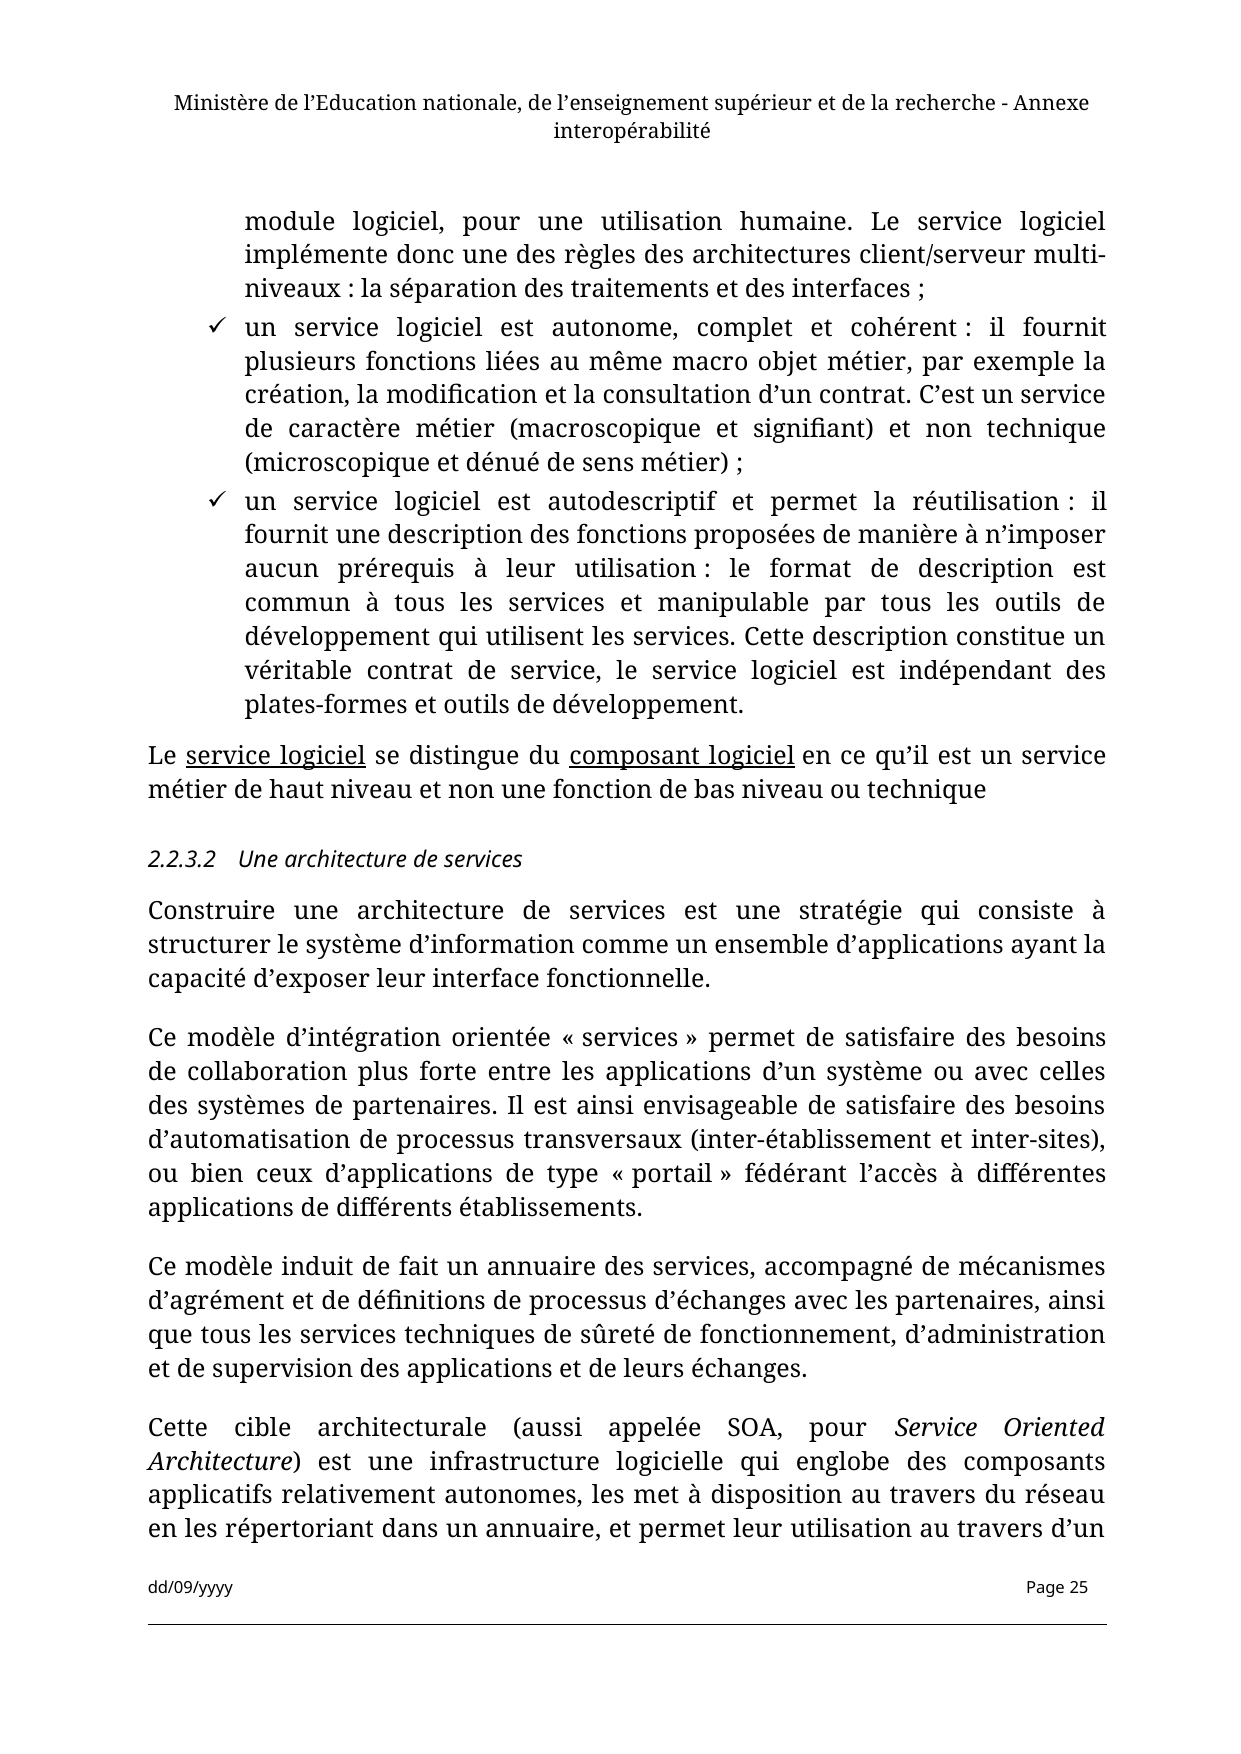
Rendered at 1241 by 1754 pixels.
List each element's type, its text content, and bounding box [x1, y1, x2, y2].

subtitle Une architecture de services [148, 843, 1107, 874]
text Ce modèle d’intégration orientée « services » permet de satisfaire des besoins de collaboration plus forte entre les applications d’un système ou avec celles des systèmes de partenaires. Il est ainsi envisageable de satisfaire des besoins d’automatisation de processus transversaux (inter-établissement et inter-sites), ou bien ceux d’applications de type « portail » fédérant l’accès à différentes applications de différents établissements. [148, 1020, 1107, 1224]
list module logiciel, pour une utilisation humaine. Le service logiciel implémente donc une des règles des architectures client/serveur multi-niveaux : la séparation des traitements et des interfaces ; [207, 203, 1107, 305]
text Ce modèle induit de fait un annuaire des services, accompagné de mécanismes d’agrément et de définitions de processus d’échanges avec les partenaires, ainsi que tous les services techniques de sûreté de fonctionnement, d’administration et de supervision des applications et de leurs échanges. [148, 1249, 1107, 1384]
text Cette cible architecturale (aussi appelée SOA, pour Service Oriented Architecture) est une infrastructure logicielle qui englobe des composants applicatifs relativement autonomes, les met à disposition au travers du réseau en les répertoriant dans un annuaire, et permet leur utilisation au travers d’un [148, 1409, 1107, 1545]
text Le service logiciel se distingue du composant logiciel en ce qu’il est un service métier de haut niveau et non une fonction de bas niveau ou technique [148, 738, 1107, 806]
text Construire une architecture de services est une stratégie qui consiste à structurer le système d’information comme un ensemble d’applications ayant la capacité d’exposer leur interface fonctionnelle. [148, 893, 1107, 995]
list un service logiciel est autodescriptif et permet la réutilisation : il fournit une description des fonctions proposées de manière à n’imposer aucun prérequis à leur utilisation : le format de description est commun à tous les services et manipulable par tous les outils de développement qui utilisent les services. Cette description constitue un véritable contrat de service, le service logiciel est indépendant des plates-formes et outils de développement. [207, 483, 1107, 721]
list un service logiciel est autonome, complet et cohérent : il fournit plusieurs fonctions liées au même macro objet métier, par exemple la création, la modification et la consultation d’un contrat. C’est un service de caractère métier (macroscopique et signifiant) et non technique (microscopique et dénué de sens métier) ; [207, 309, 1107, 479]
